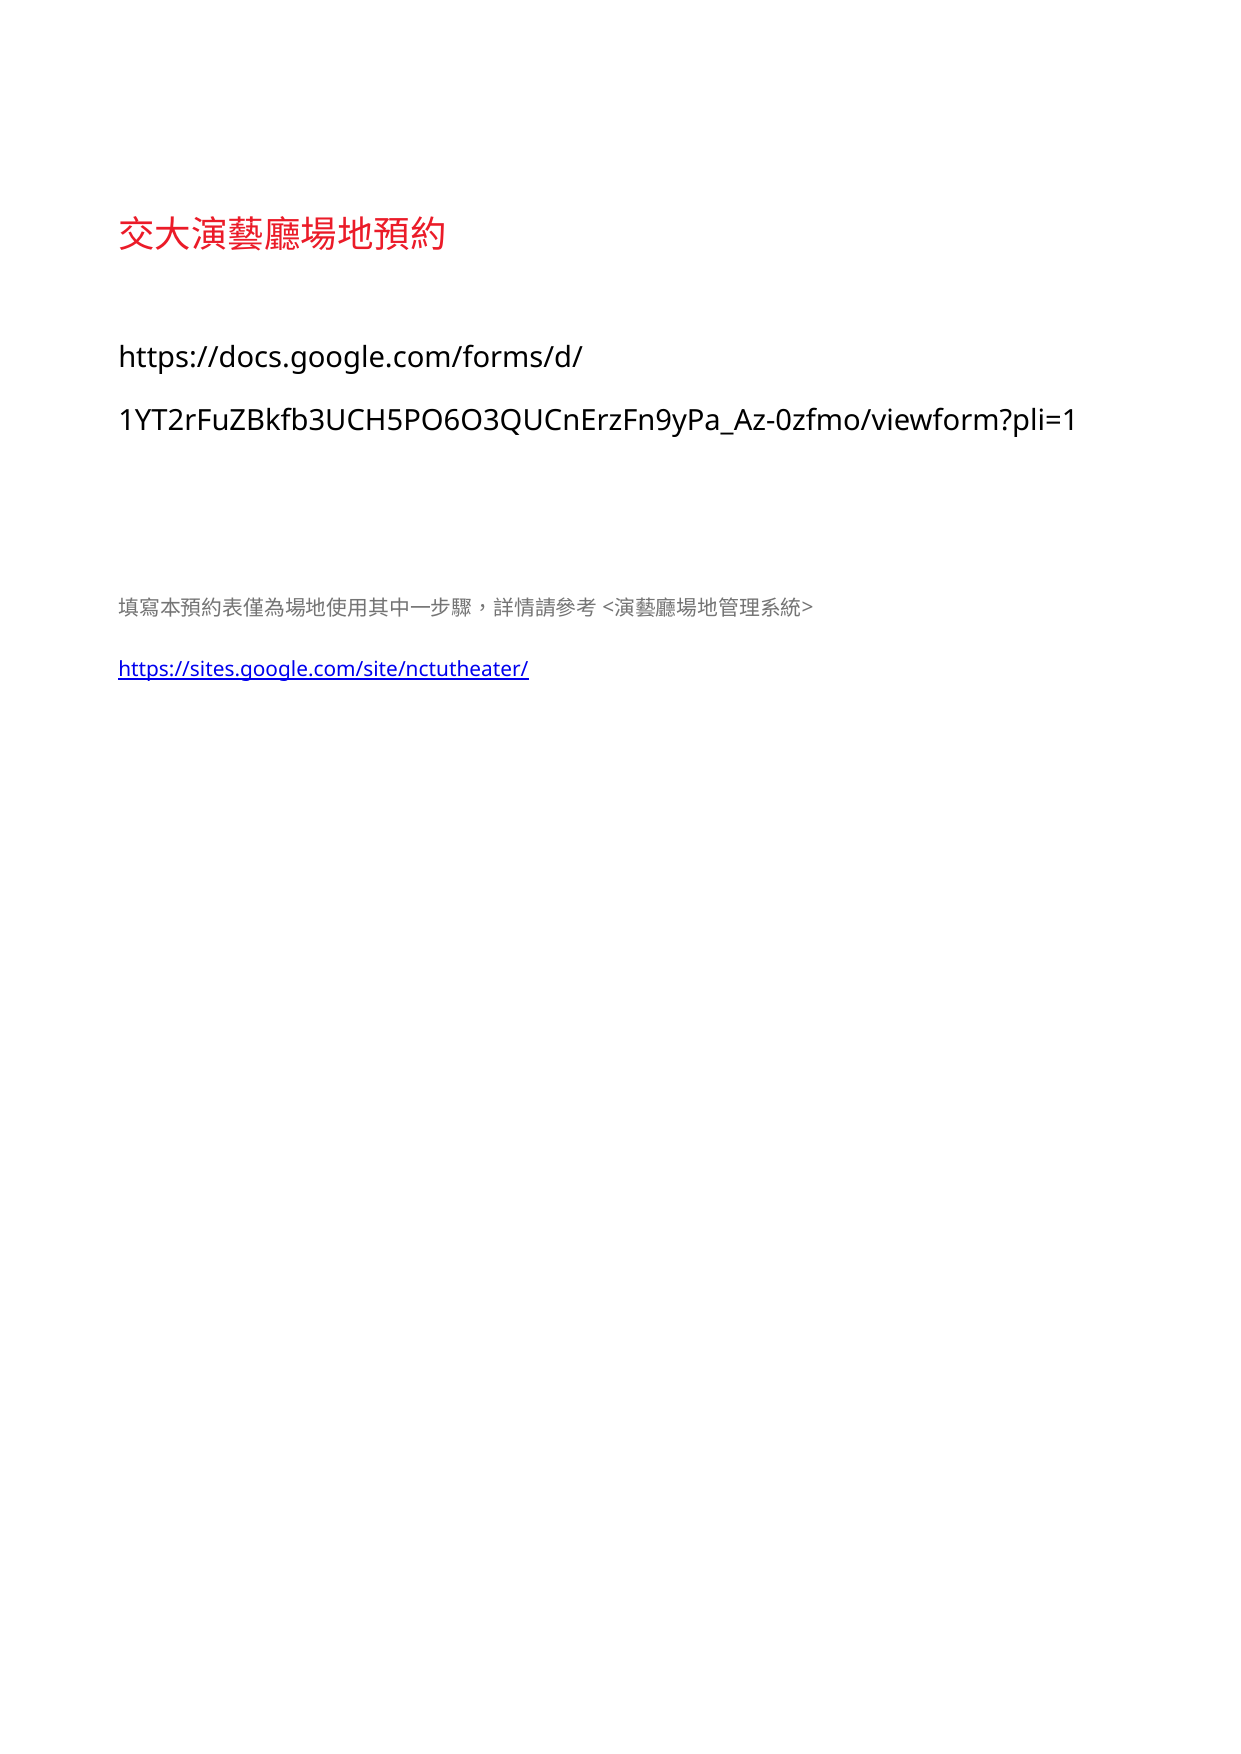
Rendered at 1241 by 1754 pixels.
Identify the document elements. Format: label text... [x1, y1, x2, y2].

text https://docs.google.com/forms/d/1YT2rFuZBkfb3UCH5PO6O3QUCnErzFn9yPa_Az-0zfmo/viewform?pli=1 [118, 314, 1122, 439]
text 交大演藝廳場地預約 [118, 189, 1122, 252]
text 填寫本預約表僅為場地使用其中一步驟，詳情請參考 <演藝廳場地管理系統> https://sites.google.com/site/nctutheater/ [118, 564, 1122, 689]
